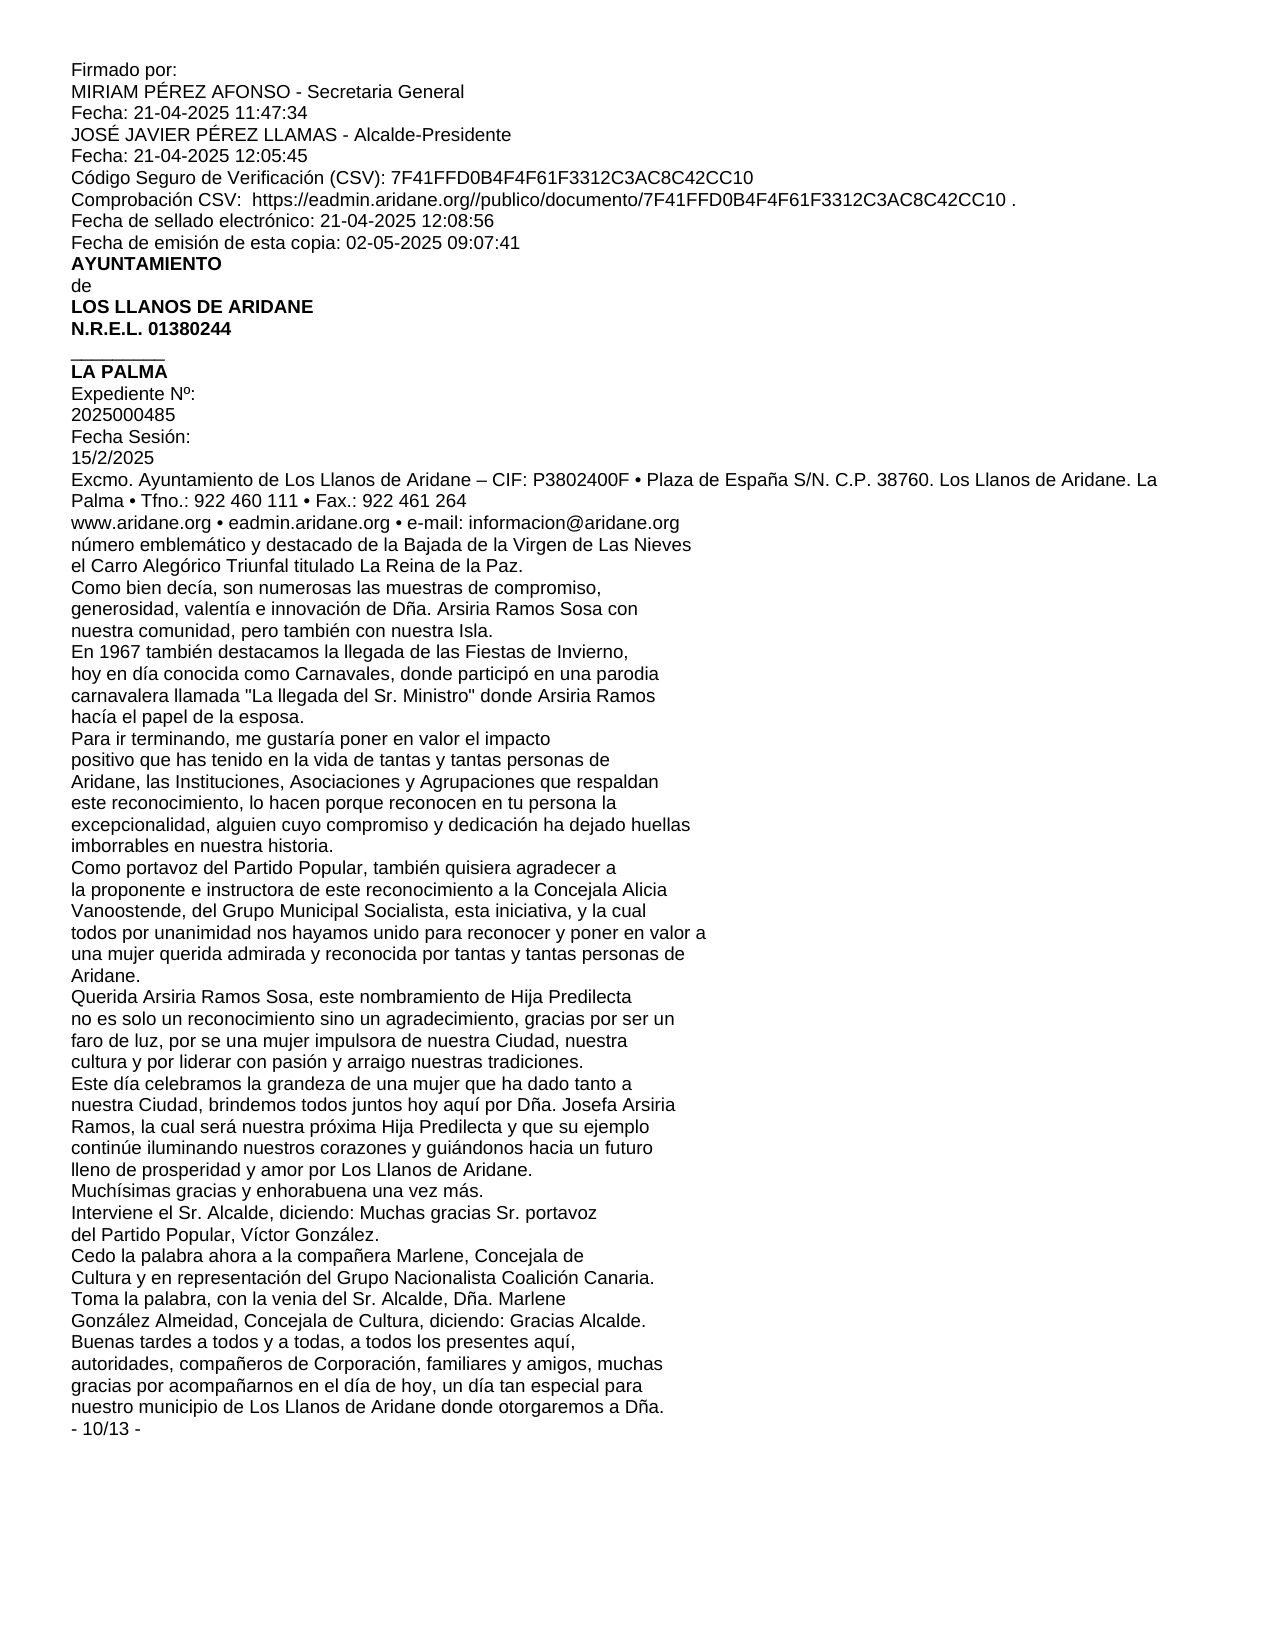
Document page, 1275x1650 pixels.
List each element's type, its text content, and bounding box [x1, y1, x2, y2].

text Fecha de emisión de esta copia: 02-05-2025 09:07:41 [71, 232, 1204, 253]
text LOS LLANOS DE ARIDANE [71, 296, 1204, 318]
text _________ [71, 339, 1204, 361]
text Fecha: 21-04-2025 11:47:34 [71, 102, 1204, 124]
text excepcionalidad, alguien cuyo compromiso y dedicación ha dejado huellas [71, 814, 1204, 835]
text autoridades, compañeros de Corporación, familiares y amigos, muchas [71, 1353, 1204, 1374]
text En 1967 también destacamos la llegada de las Fiestas de Invierno, [71, 641, 1204, 663]
text Como portavoz del Partido Popular, también quisiera agradecer a [71, 857, 1204, 878]
text LA PALMA [71, 361, 1204, 382]
text Fecha: 21-04-2025 12:05:45 [71, 145, 1204, 167]
text Para ir terminando, me gustaría poner en valor el impacto [71, 727, 1204, 749]
text Toma la palabra, con la venia del Sr. Alcalde, Dña. Marlene [71, 1288, 1204, 1310]
text Código Seguro de Verificación (CSV): 7F41FFD0B4F4F61F3312C3AC8C42CC10 [71, 167, 1204, 188]
text Cultura y en representación del Grupo Nacionalista Coalición Canaria. [71, 1267, 1204, 1288]
text Fecha Sesión: [71, 426, 1204, 447]
text Aridane, las Instituciones, Asociaciones y Agrupaciones que respaldan [71, 771, 1204, 792]
text la proponente e instructora de este reconocimiento a la Concejala Alicia [71, 878, 1204, 900]
text no es solo un reconocimiento sino un agradecimiento, gracias por ser un [71, 1008, 1204, 1029]
text lleno de prosperidad y amor por Los Llanos de Aridane. [71, 1159, 1204, 1180]
text de [71, 275, 1204, 296]
text Querida Arsiria Ramos Sosa, este nombramiento de Hija Predilecta [71, 986, 1204, 1008]
text cultura y por liderar con pasión y arraigo nuestras tradiciones. [71, 1051, 1204, 1072]
text Buenas tardes a todos y a todas, a todos los presentes aquí, [71, 1331, 1204, 1353]
text 2025000485 [71, 404, 1204, 426]
text N.R.E.L. 01380244 [71, 318, 1204, 339]
text el Carro Alegórico Triunfal titulado La Reina de la Paz. [71, 555, 1204, 577]
text Cedo la palabra ahora a la compañera Marlene, Concejala de [71, 1245, 1204, 1267]
text Este día celebramos la grandeza de una mujer que ha dado tanto a [71, 1072, 1204, 1094]
text 15/2/2025 [71, 447, 1204, 469]
text continúe iluminando nuestros corazones y guiándonos hacia un futuro [71, 1137, 1204, 1159]
text una mujer querida admirada y reconocida por tantas y tantas personas de [71, 943, 1204, 965]
text hoy en día conocida como Carnavales, donde participó en una parodia [71, 663, 1204, 684]
text JOSÉ JAVIER PÉREZ LLAMAS - Alcalde-Presidente [71, 124, 1204, 145]
text - 10/13 - [71, 1417, 1204, 1439]
text nuestro municipio de Los Llanos de Aridane donde otorgaremos a Dña. [71, 1396, 1204, 1417]
text AYUNTAMIENTO [71, 253, 1204, 275]
text nuestra comunidad, pero también con nuestra Isla. [71, 620, 1204, 641]
text imborrables en nuestra historia. [71, 835, 1204, 857]
text nuestra Ciudad, brindemos todos juntos hoy aquí por Dña. Josefa Arsiria [71, 1094, 1204, 1116]
text MIRIAM PÉREZ AFONSO - Secretaria General [71, 81, 1204, 102]
text positivo que has tenido en la vida de tantas y tantas personas de [71, 749, 1204, 771]
text www.aridane.org • eadmin.aridane.org • e-mail: informacion@aridane.org [71, 512, 1204, 533]
text Firmado por: [71, 59, 1204, 81]
text este reconocimiento, lo hacen porque reconocen en tu persona la [71, 792, 1204, 814]
text Vanoostende, del Grupo Municipal Socialista, esta iniciativa, y la cual [71, 900, 1204, 922]
text faro de luz, por se una mujer impulsora de nuestra Ciudad, nuestra [71, 1029, 1204, 1051]
text Expediente Nº: [71, 382, 1204, 404]
text Excmo. Ayuntamiento de Los Llanos de Aridane – CIF: P3802400F • Plaza de España S/N. C.P. 38760. Los Llanos de Aridane. La Palma • Tfno.: 922 460 111 • Fax.: 922 461 264 [71, 469, 1204, 512]
text del Partido Popular, Víctor González. [71, 1223, 1204, 1245]
text hacía el papel de la esposa. [71, 706, 1204, 727]
text carnavalera llamada "La llegada del Sr. Ministro" donde Arsiria Ramos [71, 684, 1204, 706]
text Como bien decía, son numerosas las muestras de compromiso, [71, 577, 1204, 598]
text generosidad, valentía e innovación de Dña. Arsiria Ramos Sosa con [71, 598, 1204, 620]
text Ramos, la cual será nuestra próxima Hija Predilecta y que su ejemplo [71, 1116, 1204, 1137]
text Interviene el Sr. Alcalde, diciendo: Muchas gracias Sr. portavoz [71, 1202, 1204, 1223]
text Muchísimas gracias y enhorabuena una vez más. [71, 1180, 1204, 1202]
text Fecha de sellado electrónico: 21-04-2025 12:08:56 [71, 210, 1204, 232]
text todos por unanimidad nos hayamos unido para reconocer y poner en valor a [71, 922, 1204, 943]
text González Almeidad, Concejala de Cultura, diciendo: Gracias Alcalde. [71, 1310, 1204, 1331]
text número emblemático y destacado de la Bajada de la Virgen de Las Nieves [71, 533, 1204, 555]
text Comprobación CSV: https://eadmin.aridane.org//publico/documento/7F41FFD0B4F4F61F3312C3AC8C42CC10 . [71, 188, 1204, 210]
text gracias por acompañarnos en el día de hoy, un día tan especial para [71, 1374, 1204, 1396]
text Aridane. [71, 965, 1204, 986]
